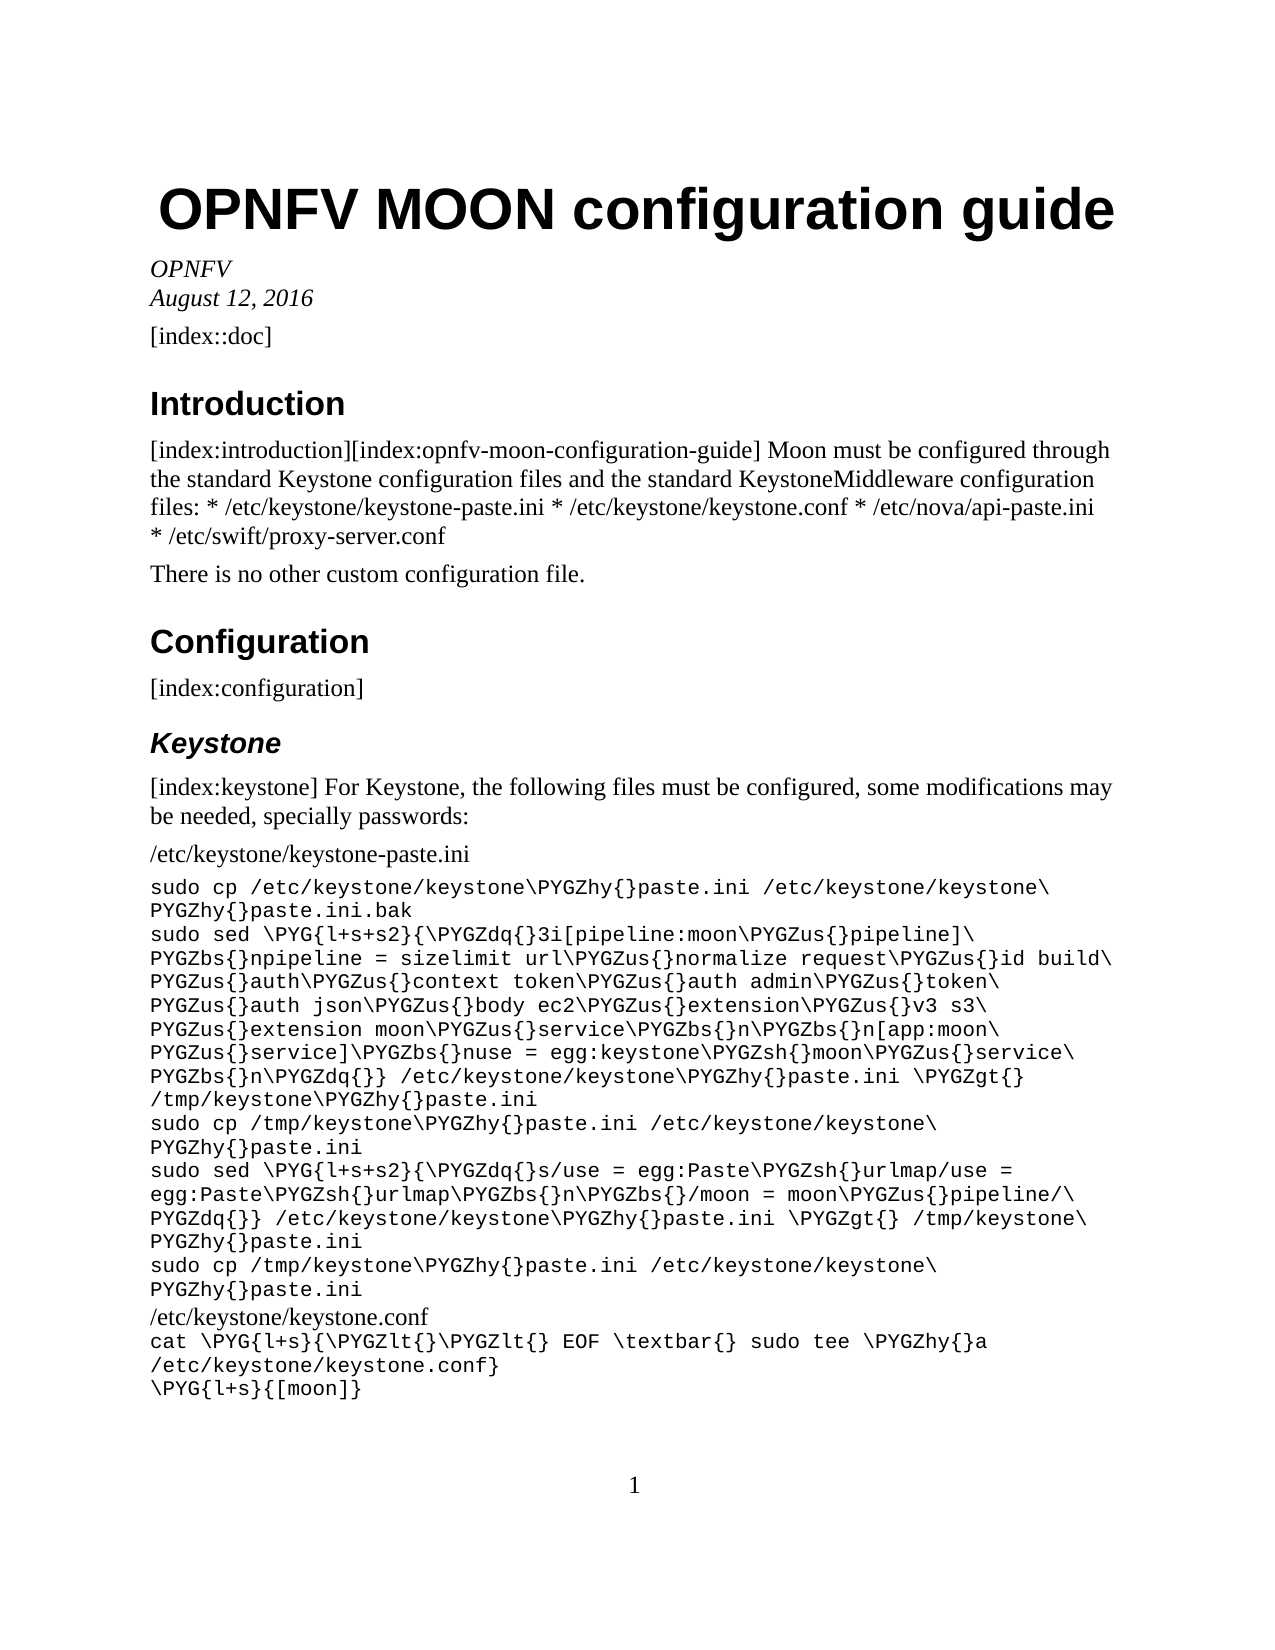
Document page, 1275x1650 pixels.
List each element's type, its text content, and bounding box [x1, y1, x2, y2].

title OPNFV MOON configuration guide [150, 175, 1125, 242]
text [index:configuration] [150, 673, 1125, 701]
text \PYG{l+s}{[moon]} [150, 1378, 1125, 1402]
text [index:keystone] For Keystone, the following files must be configured, some modifications may be needed, specially passwords: [150, 772, 1125, 830]
subtitle Configuration [150, 622, 1125, 660]
text sudo sed \PYG{l+s+s2}{\PYGZdq{}s/use = egg:Paste\PYGZsh{}urlmap/use = egg:Paste\PYGZsh{}urlmap\PYGZbs{}n\PYGZbs{}/moon = moon\PYGZus{}pipeline/\PYGZdq{}} /etc/keystone/keystone\PYGZhy{}paste.ini \PYGZgt{} /tmp/keystone\PYGZhy{}paste.ini [150, 1160, 1125, 1255]
subtitle Introduction [150, 384, 1125, 422]
text /etc/keystone/keystone.conf [150, 1302, 1125, 1331]
text [index:introduction][index:opnfv-moon-configuration-guide] Moon must be configured through the standard Keystone configuration files and the standard KeystoneMiddleware configuration files: * /etc/keystone/keystone-paste.ini * /etc/keystone/keystone.conf * /etc/nova/api-paste.ini * /etc/swift/proxy-server.conf [150, 435, 1125, 550]
text [index::doc] [150, 321, 1125, 350]
text OPNFV [150, 254, 1125, 283]
text sudo sed \PYG{l+s+s2}{\PYGZdq{}3i[pipeline:moon\PYGZus{}pipeline]\PYGZbs{}npipeline = sizelimit url\PYGZus{}normalize request\PYGZus{}id build\PYGZus{}auth\PYGZus{}context token\PYGZus{}auth admin\PYGZus{}token\PYGZus{}auth json\PYGZus{}body ec2\PYGZus{}extension\PYGZus{}v3 s3\PYGZus{}extension moon\PYGZus{}service\PYGZbs{}n\PYGZbs{}n[app:moon\PYGZus{}service]\PYGZbs{}nuse = egg:keystone\PYGZsh{}moon\PYGZus{}service\PYGZbs{}n\PYGZdq{}} /etc/keystone/keystone\PYGZhy{}paste.ini \PYGZgt{} /tmp/keystone\PYGZhy{}paste.ini [150, 924, 1125, 1113]
text sudo cp /tmp/keystone\PYGZhy{}paste.ini /etc/keystone/keystone\PYGZhy{}paste.ini [150, 1113, 1125, 1160]
text sudo cp /etc/keystone/keystone\PYGZhy{}paste.ini /etc/keystone/keystone\PYGZhy{}paste.ini.bak [150, 877, 1125, 924]
text There is no other custom configuration file. [150, 559, 1125, 588]
text sudo cp /tmp/keystone\PYGZhy{}paste.ini /etc/keystone/keystone\PYGZhy{}paste.ini [150, 1255, 1125, 1302]
text August 12, 2016 [150, 283, 1125, 312]
text cat \PYG{l+s}{\PYGZlt{}\PYGZlt{} EOF \textbar{} sudo tee \PYGZhy{}a /etc/keystone/keystone.conf} [150, 1331, 1125, 1378]
text /etc/keystone/keystone-paste.ini [150, 839, 1125, 868]
subtitle Keystone [150, 726, 1125, 760]
